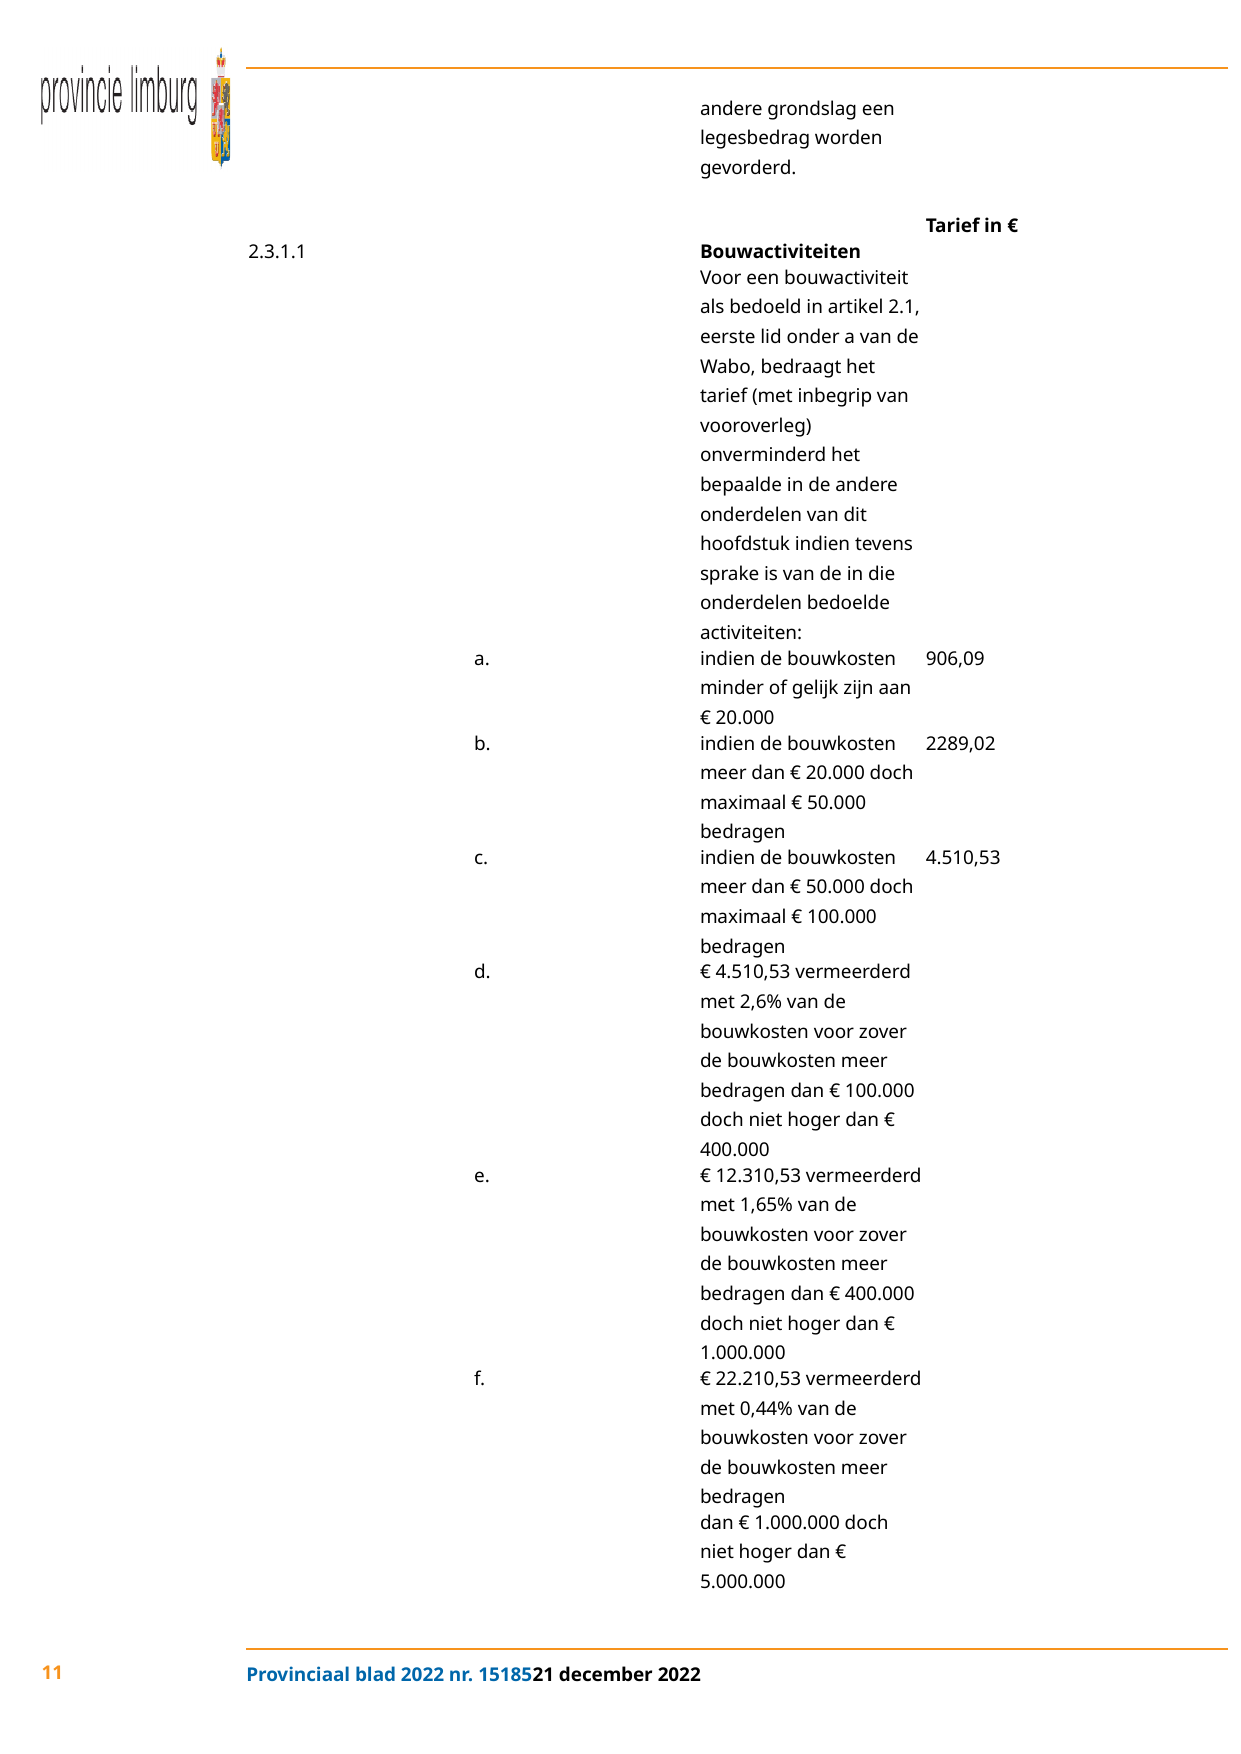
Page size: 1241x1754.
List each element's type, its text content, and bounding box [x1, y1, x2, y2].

table_cell 2.3.1.1 [248, 238, 474, 264]
picture [41, 47, 231, 172]
table_header [248, 213, 474, 238]
table_cell e. [474, 1162, 700, 1365]
table_cell € 4.510,53 vermeerderd met 2,6% van de bouwkosten voor zover de bouwkosten meer bedragen dan € 100.000 doch niet hoger dan € 400.000 [700, 959, 926, 1162]
table_cell [926, 238, 1152, 264]
table_cell [474, 95, 700, 180]
table_cell [248, 1162, 474, 1365]
table_cell [248, 264, 474, 645]
table_header [700, 213, 926, 238]
table_cell f. [474, 1365, 700, 1509]
table_cell [248, 844, 474, 959]
table_cell [926, 1365, 1152, 1509]
table_cell € 12.310,53 vermeerderd met 1,65% van de bouwkosten voor zover de bouwkosten meer bedragen dan € 400.000 doch niet hoger dan € 1.000.000 [700, 1162, 926, 1365]
table_cell [248, 1509, 474, 1594]
table_cell [248, 1365, 474, 1509]
table_cell [248, 645, 474, 730]
table_cell [926, 95, 1152, 180]
table_cell indien de bouwkosten meer dan € 20.000 doch maximaal € 50.000 bedragen [700, 730, 926, 844]
table_cell c. [474, 844, 700, 959]
table_cell [248, 959, 474, 1162]
table_cell [926, 1162, 1152, 1365]
table_cell [926, 264, 1152, 645]
table_cell 4.510,53 [926, 844, 1152, 959]
table_cell € 22.210,53 vermeerderd met 0,44% van de bouwkosten voor zover de bouwkosten meer bedragen [700, 1365, 926, 1509]
table_header Tarief in € [926, 213, 1152, 238]
table_cell [248, 95, 474, 180]
table_cell indien de bouwkosten meer dan € 50.000 doch maximaal € 100.000 bedragen [700, 844, 926, 959]
table_cell a. [474, 645, 700, 730]
table_cell d. [474, 959, 700, 1162]
table_cell [248, 730, 474, 844]
table_cell [474, 238, 700, 264]
table_cell 2289,02 [926, 730, 1152, 844]
table_cell Voor een bouwactiviteit als bedoeld in artikel 2.1, eerste lid onder a van de Wabo, bedraagt het tarief (met inbegrip van vooroverleg) onverminderd het bepaalde in de andere onderdelen van dit hoofdstuk indien tevens sprake is van de in die onderdelen bedoelde activiteiten: [700, 264, 926, 645]
table_cell [926, 959, 1152, 1162]
table_cell [474, 264, 700, 645]
table_cell [474, 1509, 700, 1594]
table_header [474, 213, 700, 238]
table_cell 906,09 [926, 645, 1152, 730]
table_cell [926, 1509, 1152, 1594]
table_cell Bouwactiviteiten [700, 238, 926, 264]
table_cell dan € 1.000.000 doch niet hoger dan € 5.000.000 [700, 1509, 926, 1594]
table_cell indien de bouwkosten minder of gelijk zijn aan € 20.000 [700, 645, 926, 730]
table_cell andere grondslag een legesbedrag worden gevorderd. [700, 95, 926, 180]
table_cell b. [474, 730, 700, 844]
